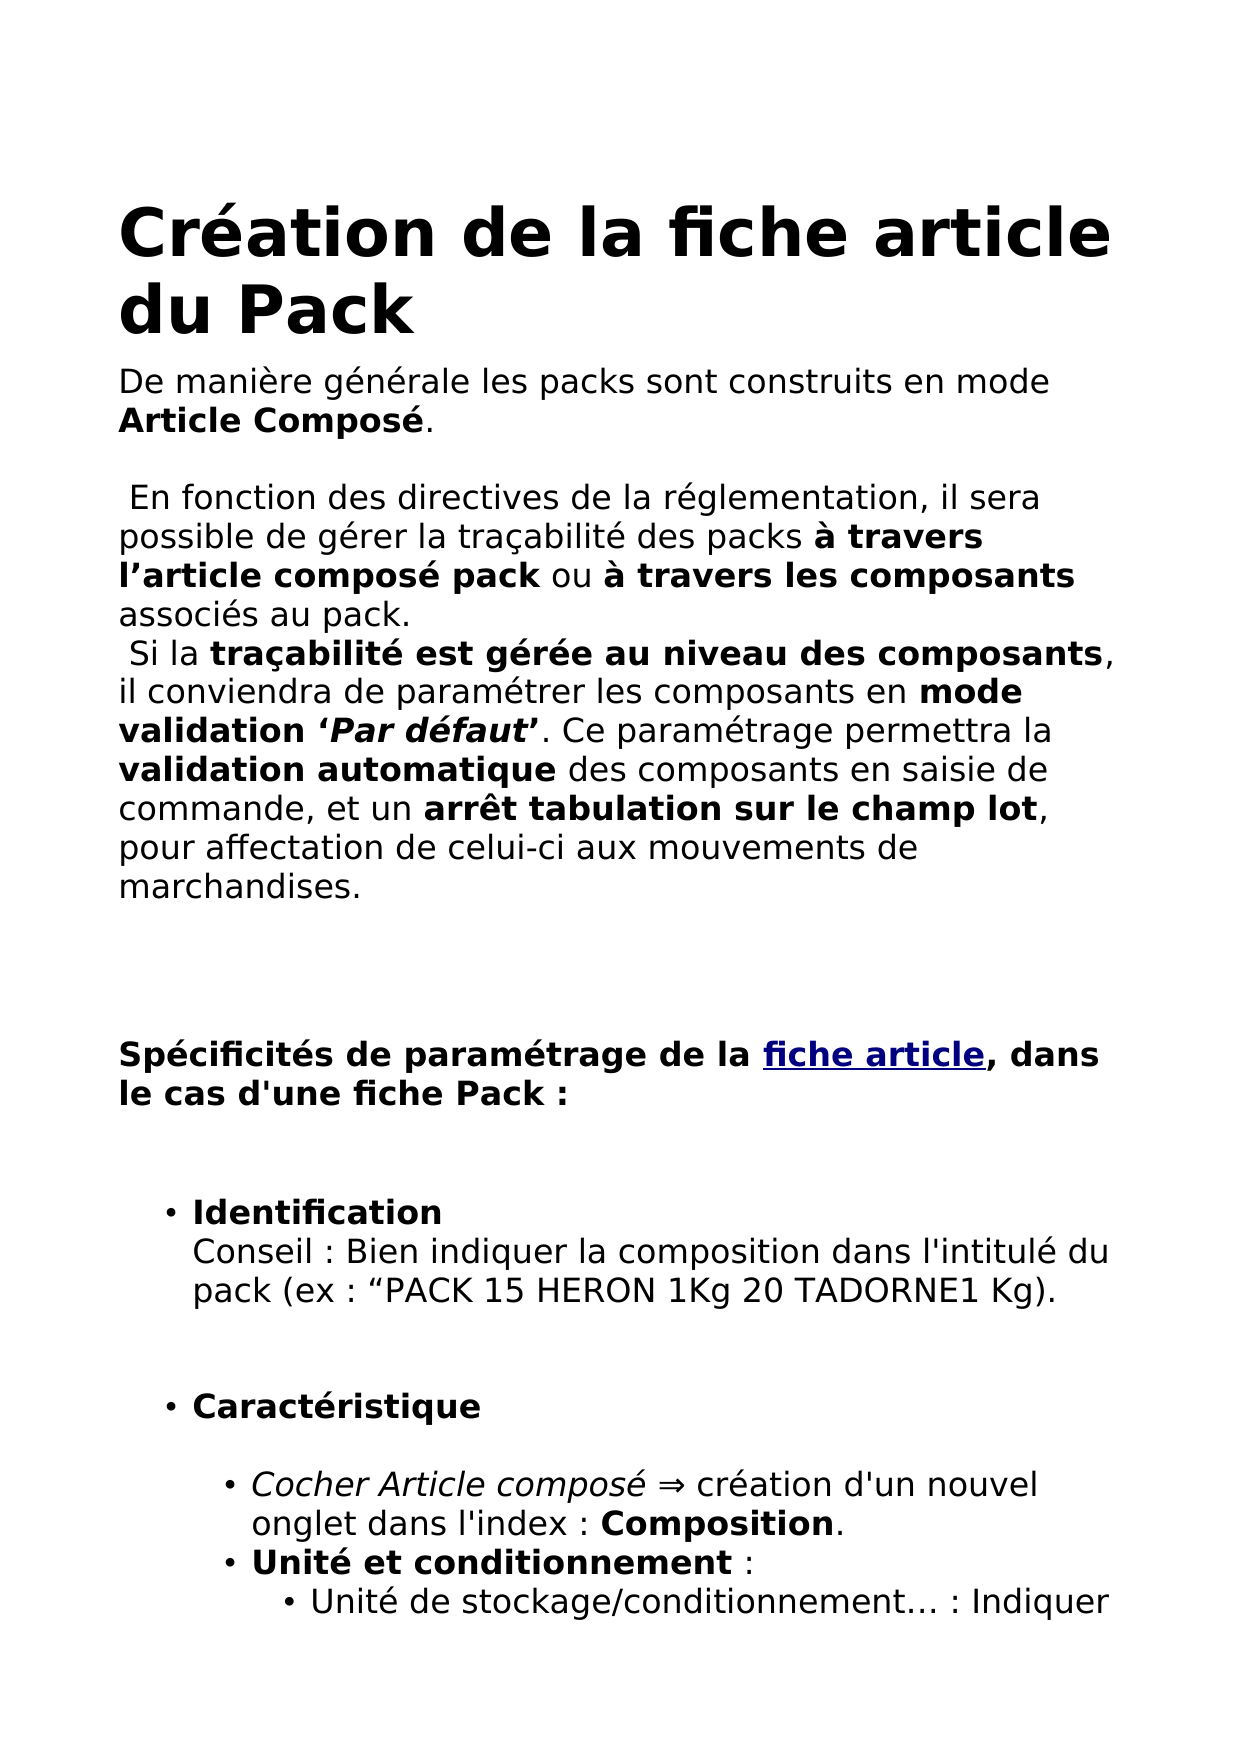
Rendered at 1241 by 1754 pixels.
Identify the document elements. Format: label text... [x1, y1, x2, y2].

text [118, 118, 1122, 157]
list Identification Conseil : Bien indiquer la composition dans l'intitulé du pack (ex : “PACK 15 HERON 1Kg 20 TADORNE1 Kg). [177, 1194, 1122, 1388]
subtitle Création de la fiche article du Pack [118, 194, 1122, 350]
list Cocher Article composé ⇒ création d'un nouvel onglet dans l'index : Composition. [236, 1466, 1122, 1543]
list Unité de stockage/conditionnement… : Indiquer [295, 1582, 1122, 1621]
list Unité et conditionnement : [236, 1543, 1122, 1582]
list Caractéristique [177, 1388, 1122, 1466]
text Spécificités de paramétrage de la fiche article, dans le cas d'une fiche Pack : [118, 1035, 1122, 1152]
text De manière générale les packs sont construits en mode Article Composé. En fonction des directives de la réglementation, il sera possible de gérer la traçabilité des packs à travers l’article composé pack ou à travers les composants associés au pack. Si la traçabilité est gérée au niveau des composants, il conviendra de paramétrer les composants en mode validation ‘Par défaut’. Ce paramétrage permettra la validation automatique des composants en saisie de commande, et un arrêt tabulation sur le champ lot, pour affectation de celui-ci aux mouvements de marchandises. [118, 362, 1122, 1023]
